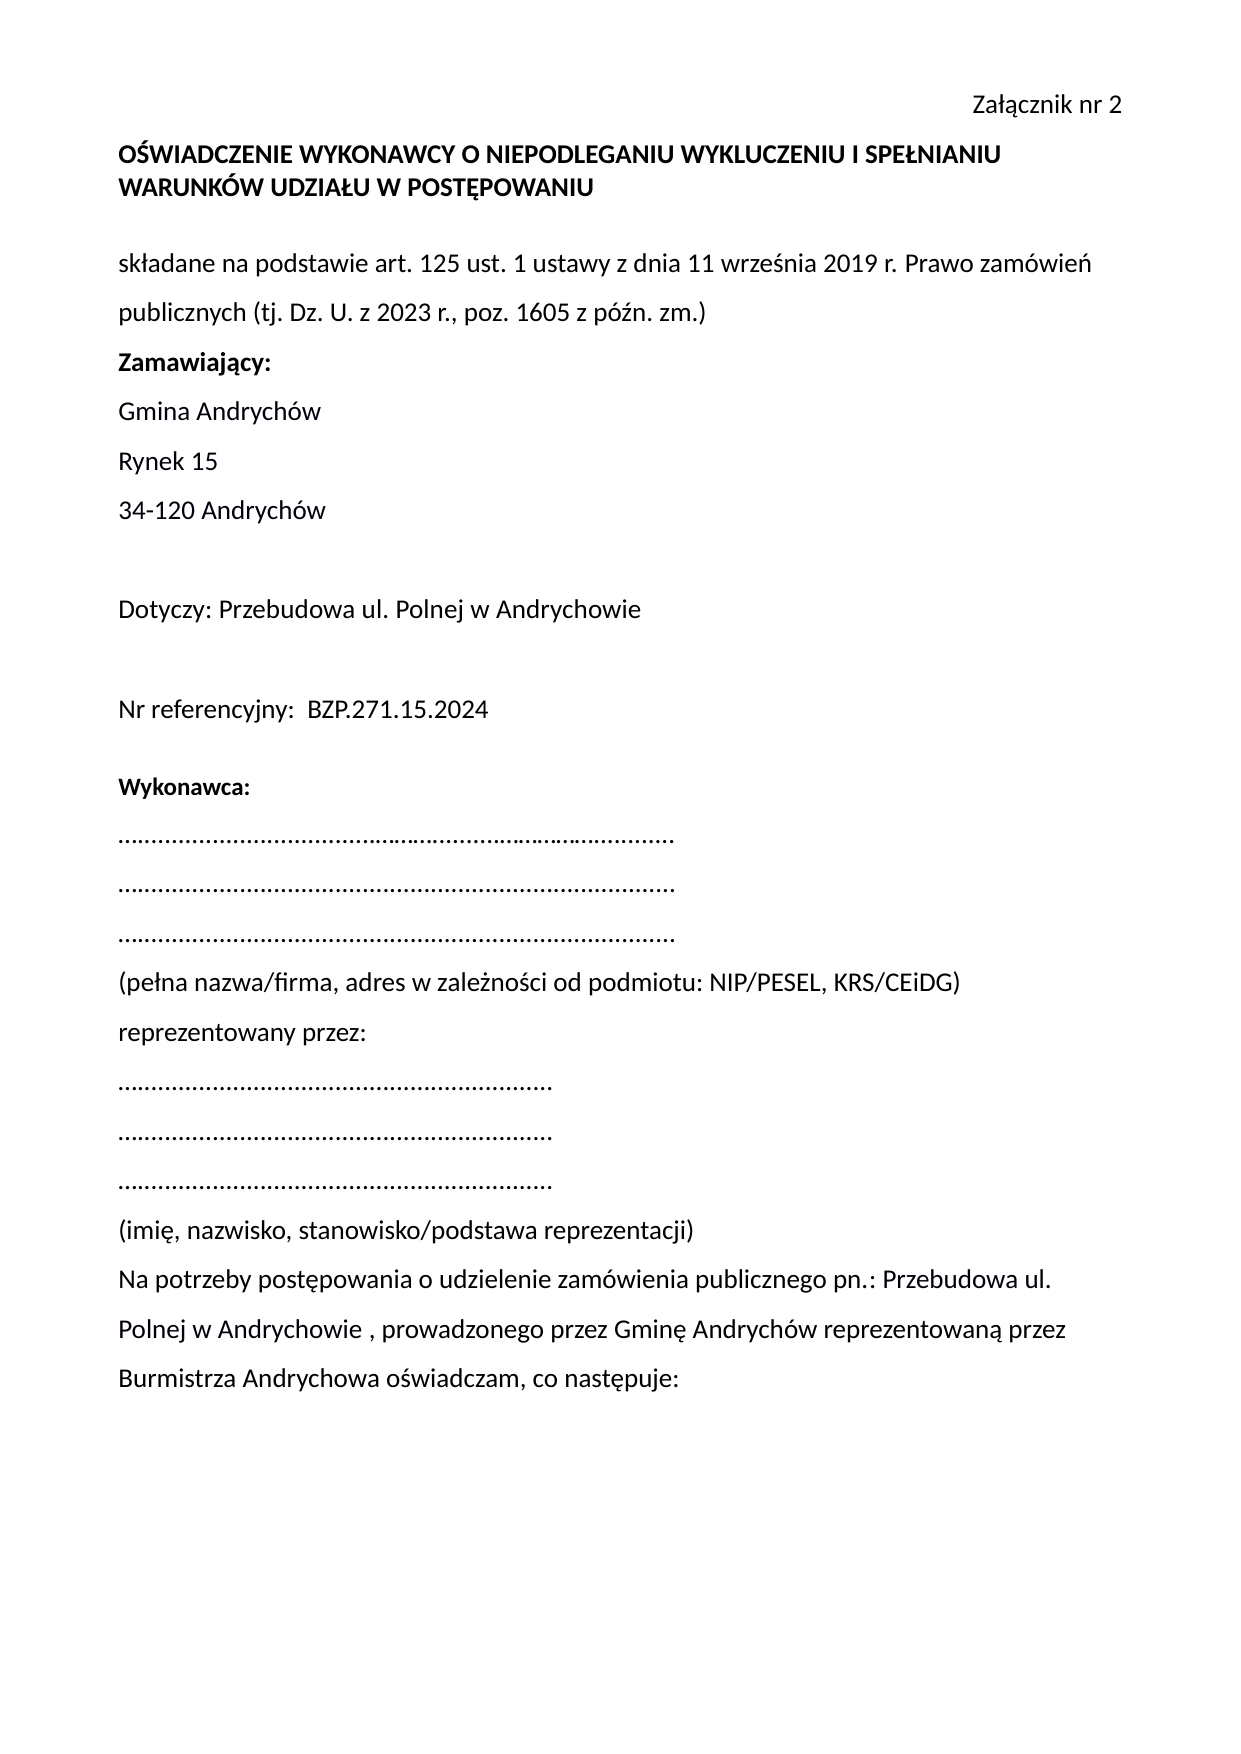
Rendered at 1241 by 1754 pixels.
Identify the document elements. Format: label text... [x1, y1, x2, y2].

text Wykonawca: [118, 771, 1122, 802]
text Załącznik nr 2 [118, 87, 1122, 120]
text Zamawiający: [118, 345, 1122, 378]
text Nr referencyjny: BZP.271.15.2024 [118, 692, 1122, 725]
text (pełna nazwa/firma, adres w zależności od podmiotu: NIP/PESEL, KRS/CEiDG) [118, 966, 1122, 999]
text Na potrzeby postępowania o udzielenie zamówienia publicznego pn.: Przebudowa ul. Polnej w Andrychowie , prowadzonego przez Gminę Andrychów reprezentowaną przez Burmistrza Andrychowa oświadczam, co następuje: [118, 1262, 1122, 1394]
text składane na podstawie art. 125 ust. 1 ustawy z dnia 11 września 2019 r. Prawo zamówień publicznych (tj. Dz. U. z 2023 r., poz. 1605 z późn. zm.) [118, 246, 1122, 328]
text (imię, nazwisko, stanowisko/podstawa reprezentacji) [118, 1213, 1122, 1246]
text …............................................................................... [118, 916, 1122, 949]
text …............................................................. [118, 1163, 1122, 1197]
text …............................................................. [118, 1064, 1122, 1098]
text OŚWIADCZENIE WYKONAWCY O NIEPODLEGANIU WYKLUCZENIU I SPEŁNIANIU WARUNKÓW UDZIAŁU W POSTĘPOWANIU [118, 137, 1122, 203]
text …............................................................. [118, 1114, 1122, 1147]
text 34-120 Andrychów [118, 493, 1122, 526]
text reprezentowany przez: [118, 1015, 1122, 1048]
text …...................................………..........……………............ [118, 817, 1122, 850]
text Dotyczy: Przebudowa ul. Polnej w Andrychowie [118, 592, 1122, 625]
text Rynek 15 [118, 444, 1122, 477]
text Gmina Andrychów [118, 394, 1122, 427]
text …............................................................................... [118, 867, 1122, 900]
